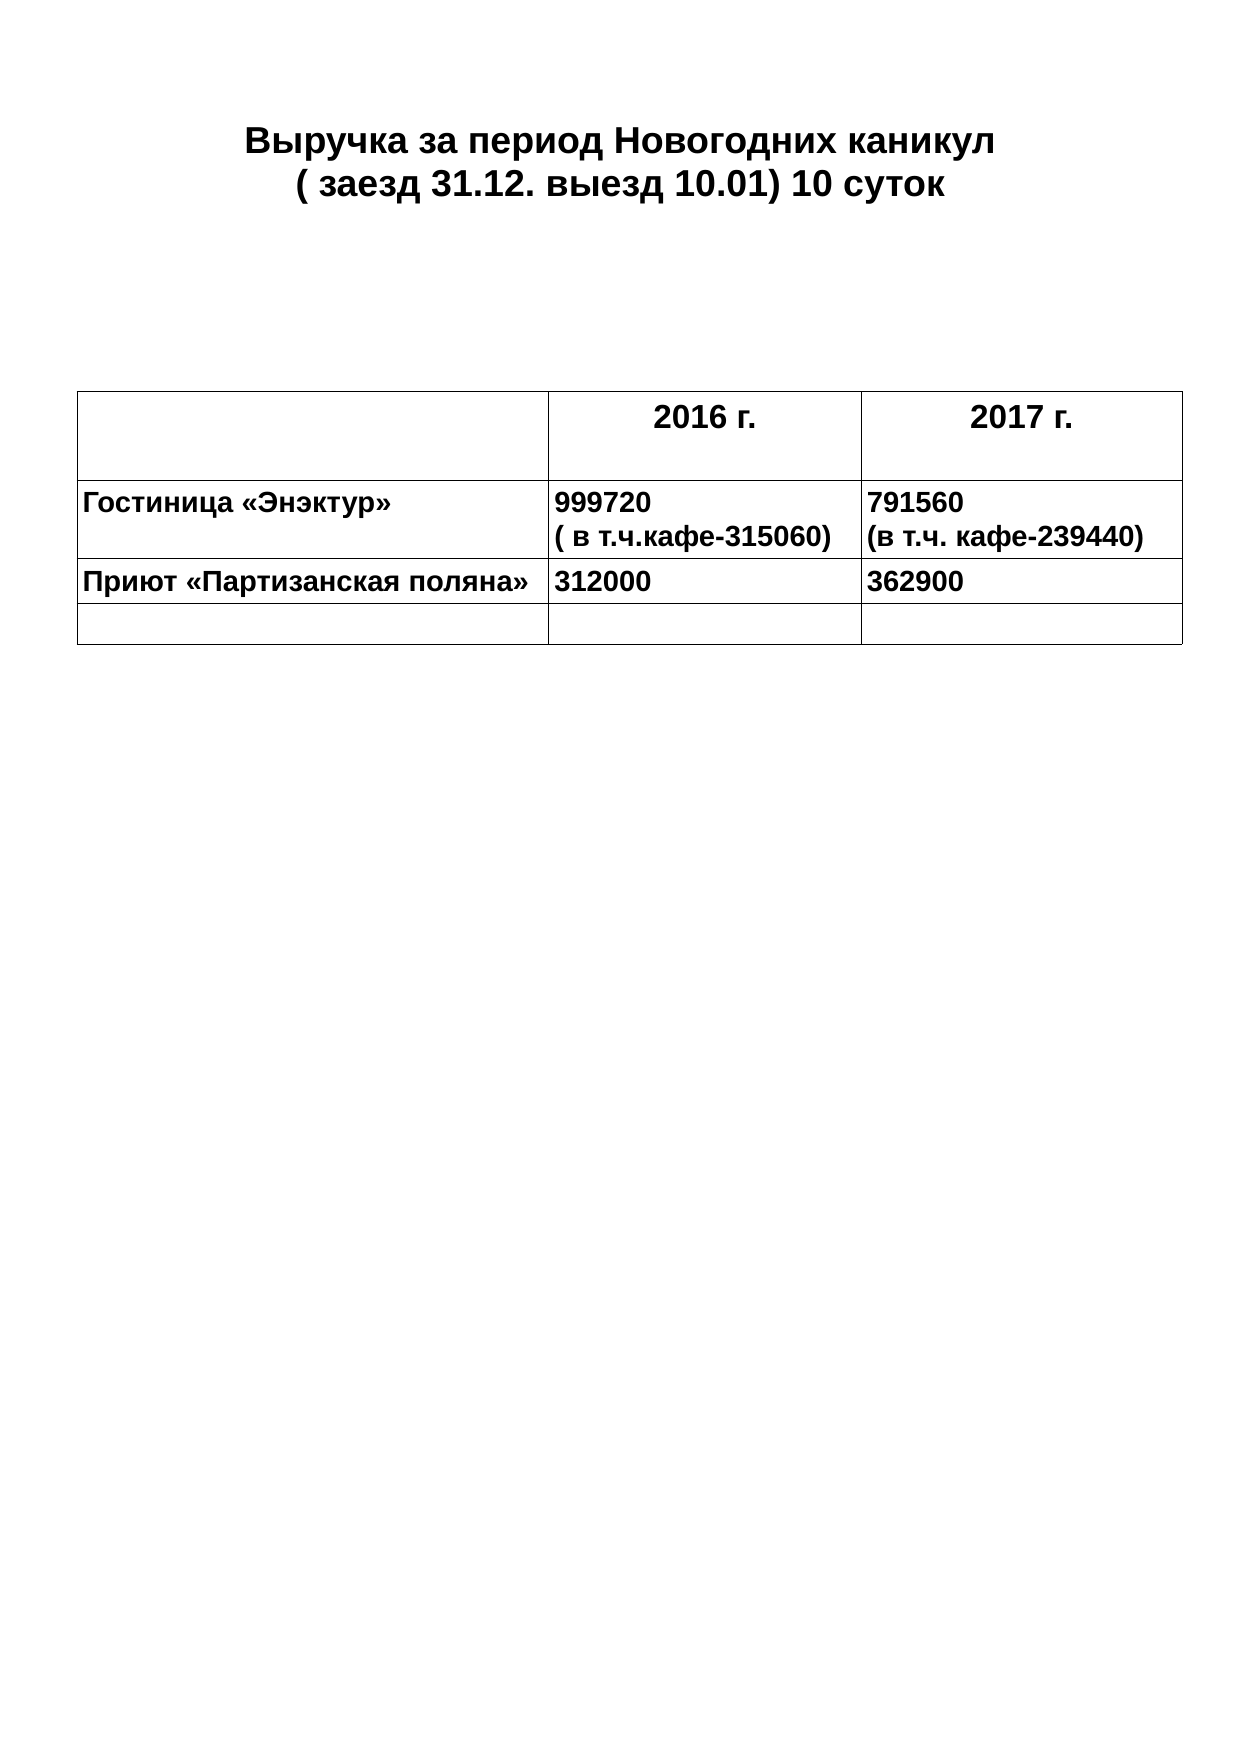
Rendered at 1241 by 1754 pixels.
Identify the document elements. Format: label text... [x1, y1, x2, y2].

table_cell 312000 [549, 559, 861, 603]
text Выручка за период Новогодних каникул [118, 118, 1122, 161]
table_cell [549, 604, 861, 643]
text ( заезд 31.12. выезд 10.01) 10 суток [118, 161, 1122, 204]
table_cell Гостиница «Энэктур» [78, 481, 548, 558]
table_cell [862, 604, 1182, 643]
table_header 2016 г. [549, 392, 861, 479]
table_cell 362900 [862, 559, 1182, 603]
table_cell 791560 (в т.ч. кафе-239440) [862, 481, 1182, 558]
table_header 2017 г. [862, 392, 1182, 479]
table_cell [78, 604, 548, 643]
table_cell Приют «Партизанская поляна» [78, 559, 548, 603]
table_cell 999720 ( в т.ч.кафе-315060) [549, 481, 861, 558]
table_header [78, 392, 548, 479]
